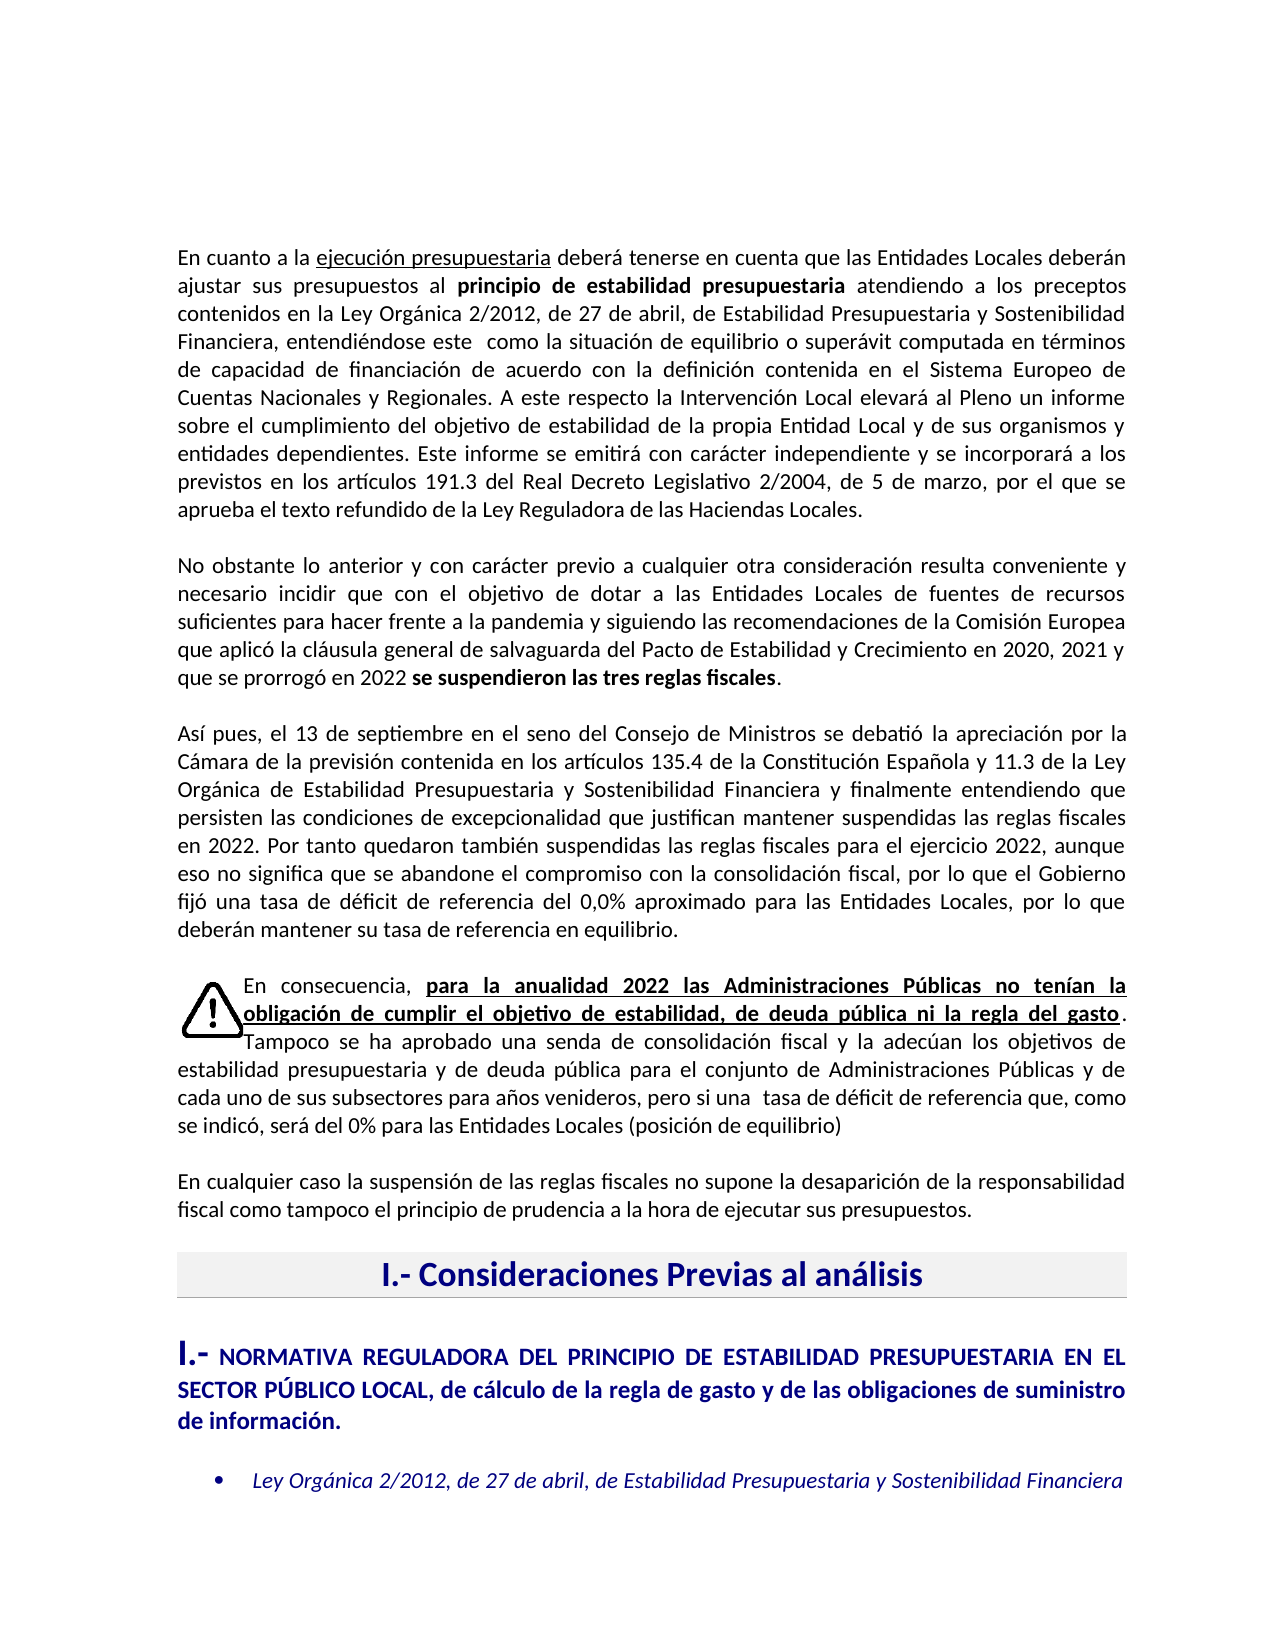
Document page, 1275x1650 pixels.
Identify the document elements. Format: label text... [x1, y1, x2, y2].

text I.- Consideraciones Previas al análisis [177, 1252, 1127, 1297]
text En cualquier caso la suspensión de las reglas fiscales no supone la desaparición de la responsabilidad fiscal como tampoco el principio de prudencia a la hora de ejecutar sus presupuestos. [177, 1167, 1127, 1223]
list Ley Orgánica 2/2012, de 27 de abril, de Estabilidad Presupuestaria y Sostenibilidad Financiera [215, 1466, 1127, 1494]
text Así pues, el 13 de septiembre en el seno del Consejo de Ministros se debatió la apreciación por la Cámara de la previsión contenida en los artículos 135.4 de la Constitución Española y 11.3 de la Ley Orgánica de Estabilidad Presupuestaria y Sostenibilidad Financiera y finalmente entendiendo que persisten las condiciones de excepcionalidad que justifican mantener suspendidas las reglas fiscales en 2022. Por tanto quedaron también suspendidas las reglas fiscales para el ejercicio 2022, aunque eso no significa que se abandone el compromiso con la consolidación fiscal, por lo que el Gobierno fijó una tasa de déficit de referencia del 0,0% aproximado para las Entidades Locales, por lo que deberán mantener su tasa de referencia en equilibrio. [177, 719, 1127, 943]
text En cuanto a la ejecución presupuestaria deberá tenerse en cuenta que las Entidades Locales deberán ajustar sus presupuestos al principio de estabilidad presupuestaria atendiendo a los preceptos contenidos en la Ley Orgánica 2/2012, de 27 de abril, de Estabilidad Presupuestaria y Sostenibilidad Financiera, entendiéndose este como la situación de equilibrio o superávit computada en términos de capacidad de financiación de acuerdo con la definición contenida en el Sistema Europeo de Cuentas Nacionales y Regionales. A este respecto la Intervención Local elevará al Pleno un informe sobre el cumplimiento del objetivo de estabilidad de la propia Entidad Local y de sus organismos y entidades dependientes. Este informe se emitirá con carácter independiente y se incorporará a los previstos en los artículos 191.3 del Real Decreto Legislativo 2/2004, de 5 de marzo, por el que se aprueba el texto refundido de la Ley Reguladora de las Haciendas Locales. [177, 243, 1127, 523]
text I.- NORMATIVA REGULADORA DEL PRINCIPIO DE ESTABILIDAD PRESUPUESTARIA EN EL SECTOR PÚBLICO LOCAL, de cálculo de la regla de gasto y de las obligaciones de suministro de información. [177, 1328, 1127, 1435]
text En consecuencia, para la anualidad 2022 las Administraciones Públicas no tenían la obligación de cumplir el objetivo de estabilidad, de deuda pública ni la regla del gasto. Tampoco se ha aprobado una senda de consolidación fiscal y la adecúan los objetivos de estabilidad presupuestaria y de deuda pública para el conjunto de Administraciones Públicas y de cada uno de sus subsectores para años venideros, pero si una tasa de déficit de referencia que, como se indicó, será del 0% para las Entidades Locales (posición de equilibrio) [177, 971, 1127, 1139]
text No obstante lo anterior y con carácter previo a cualquier otra consideración resulta conveniente y necesario incidir que con el objetivo de dotar a las Entidades Locales de fuentes de recursos suficientes para hacer frente a la pandemia y siguiendo las recomendaciones de la Comisión Europea que aplicó la cláusula general de salvaguarda del Pacto de Estabilidad y Crecimiento en 2020, 2021 y que se prorrogó en 2022 se suspendieron las tres reglas fiscales. [177, 551, 1127, 691]
